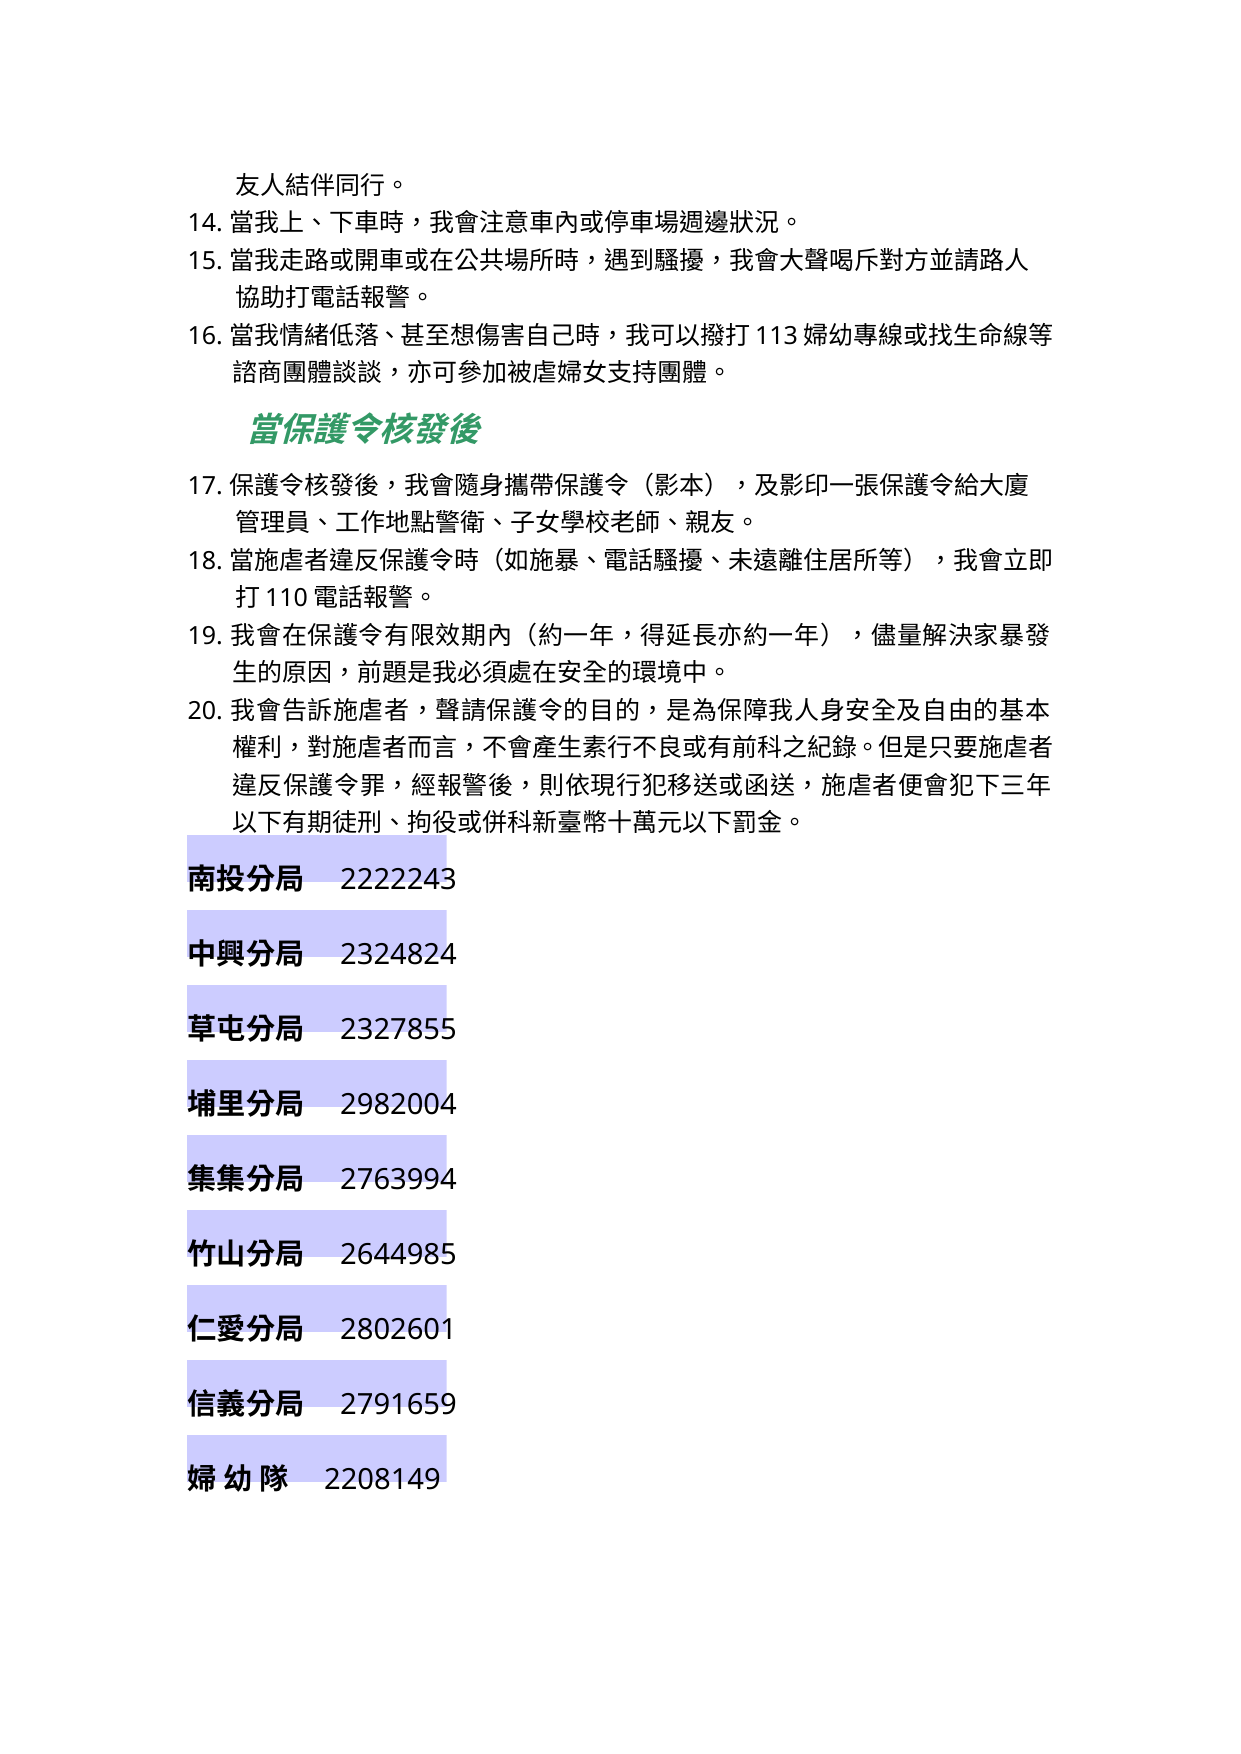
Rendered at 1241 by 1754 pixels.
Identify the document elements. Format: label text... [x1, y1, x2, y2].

text 仁愛分局 2802601 [187, 1289, 1053, 1364]
text 15. 當我走路或開車或在公共場所時，遇到騷擾，我會大聲喝斥對方並請路人協助打電話報警。 [187, 239, 1053, 314]
text 19. 我會在保護令有限效期內（約一年，得延長亦約一年），儘量解決家暴發生的原因，前題是我必須處在安全的環境中。 [187, 614, 1053, 689]
text 南投分局 2222243 [187, 839, 1053, 914]
text 14. 當我上、下車時，我會注意車內或停車場週邊狀況。 [187, 202, 1053, 239]
text 17. 保護令核發後，我會隨身攜帶保護令（影本），及影印一張保護令給大廈管理員、工作地點警衛、子女學校老師、親友。 [187, 464, 1053, 539]
text 埔里分局 2982004 [187, 1064, 1053, 1139]
text 當保護令核發後 [246, 389, 1053, 464]
text 中興分局 2324824 [187, 914, 1053, 989]
text 信義分局 2791659 [187, 1364, 1053, 1439]
text 集集分局 2763994 [187, 1139, 1053, 1214]
text 草屯分局 2327855 [187, 989, 1053, 1064]
text 18. 當施虐者違反保護令時（如施暴、電話騷擾、未遠離住居所等），我會立即打110電話報警。 [187, 539, 1053, 614]
text 友人結伴同行。 [187, 164, 1053, 202]
text 20. 我會告訴施虐者，聲請保護令的目的，是為保障我人身安全及自由的基本權利，對施虐者而言，不會產生素行不良或有前科之紀錄。但是只要施虐者違反保護令罪，經報警後，則依現行犯移送或函送，施虐者便會犯下三年以下有期徒刑、拘役或併科新臺幣十萬元以下罰金。 [187, 689, 1053, 839]
text 竹山分局 2644985 [187, 1214, 1053, 1289]
text 16. 當我情緒低落、甚至想傷害自己時，我可以撥打113婦幼專線或找生命線等諮商團體談談，亦可參加被虐婦女支持團體。 [187, 314, 1053, 389]
text 婦 幼 隊 2208149 [187, 1439, 1053, 1514]
